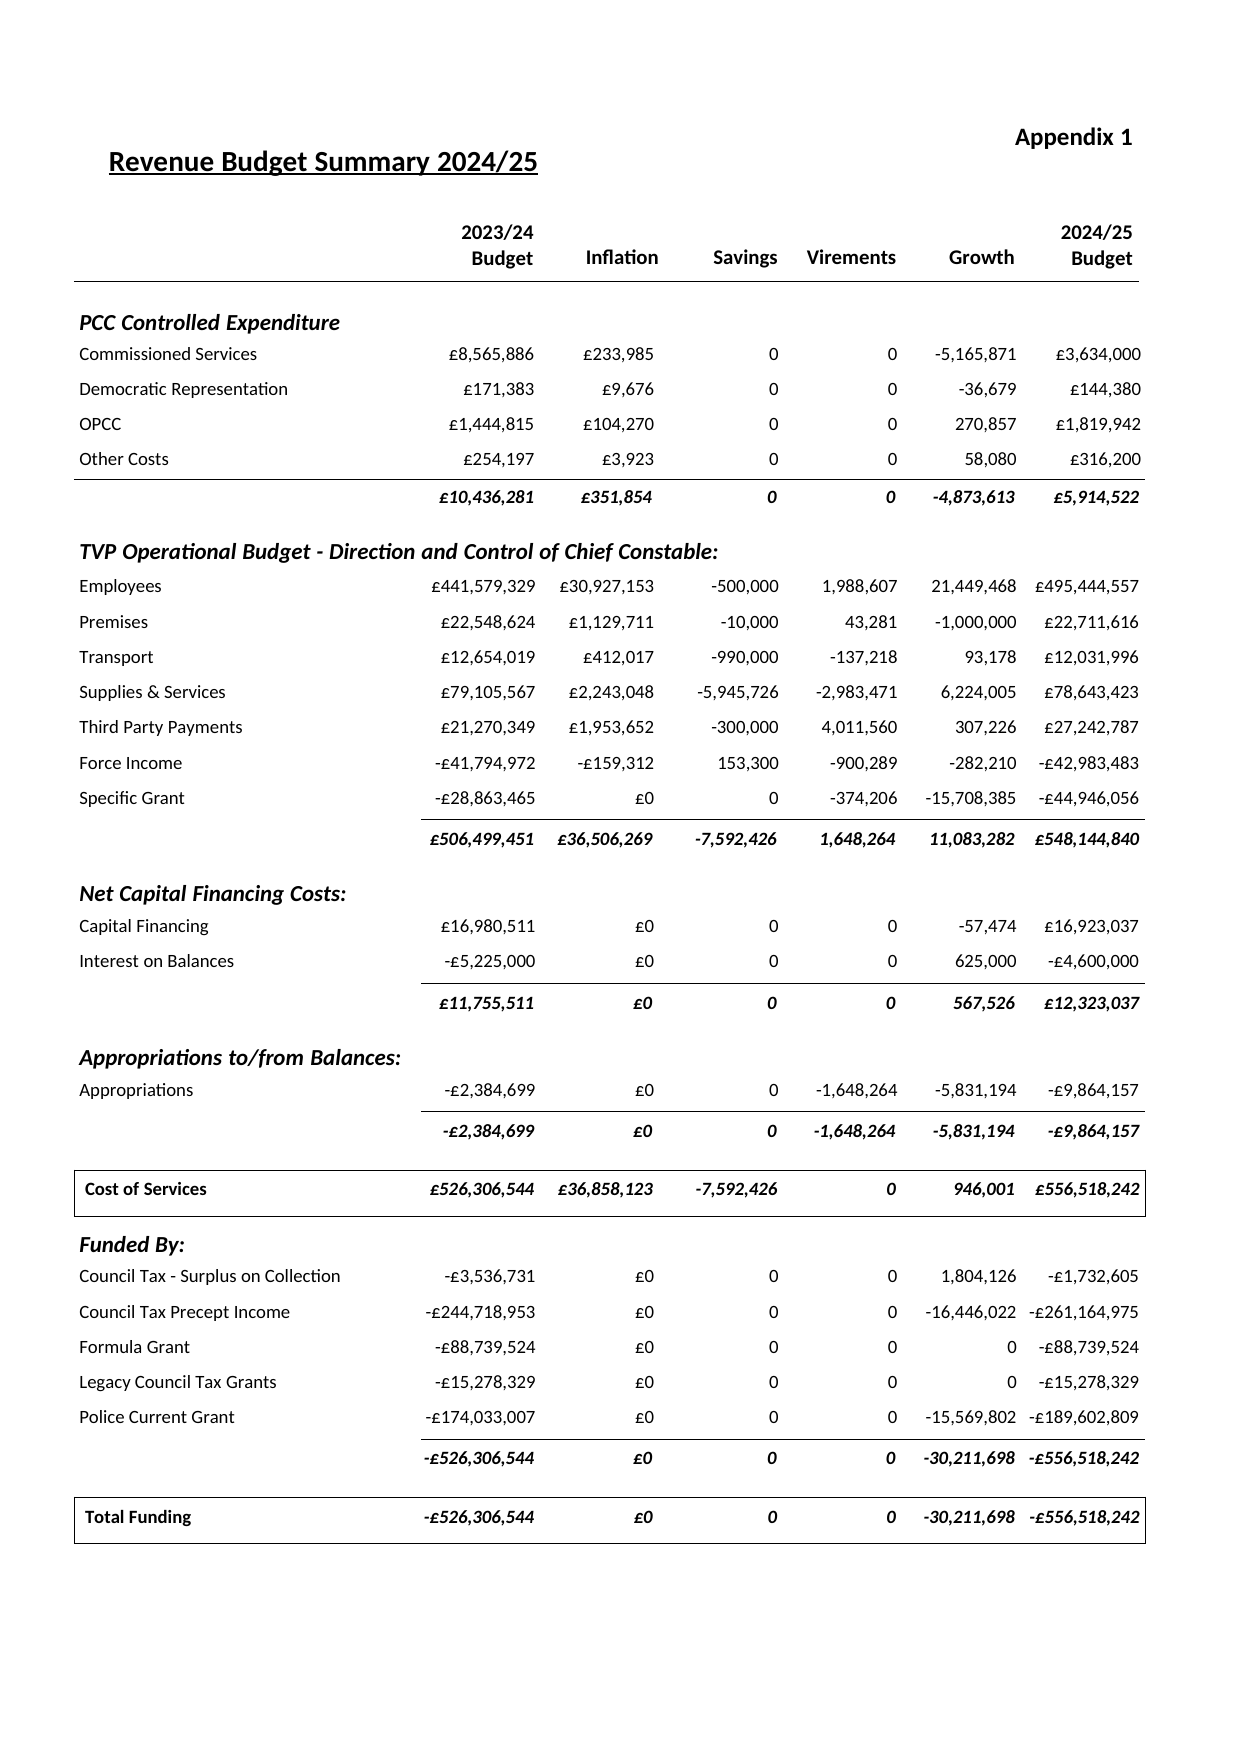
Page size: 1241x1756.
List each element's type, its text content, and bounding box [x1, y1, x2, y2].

table_cell -5,945,726 [677, 676, 792, 711]
table_cell £21,270,349 [421, 711, 548, 746]
table_cell PCC Controlled Expenditure [74, 282, 548, 340]
table_cell Council Tax Precept Income [74, 1295, 421, 1331]
table_cell 0 [792, 913, 910, 945]
table_header [1139, 125, 1145, 479]
table_cell 153,300 [677, 746, 792, 782]
table_cell 43,281 [792, 605, 910, 641]
table_cell £0 [549, 1263, 677, 1295]
table_cell £36,858,123 [549, 1171, 677, 1216]
table_cell -£88,739,524 [1015, 1331, 1145, 1366]
table_cell £10,436,281 [74, 480, 548, 509]
table_header Revenue Budget Summary 2024/25 2023/24 Budget [74, 125, 548, 281]
table_cell 0 [792, 340, 910, 372]
table_cell [1139, 480, 1145, 509]
table_cell 0 [792, 1295, 910, 1331]
table_cell 21,449,468 [910, 567, 1015, 605]
table_cell [74, 983, 421, 1030]
table_cell -990,000 [677, 641, 792, 676]
table_cell 270,857 [910, 407, 1015, 442]
table_cell 0 [677, 1112, 792, 1169]
table_cell -£159,312 [549, 746, 677, 782]
table_cell £0 [549, 1401, 677, 1438]
table_cell [549, 1030, 677, 1076]
table_cell £548,144,840 [1015, 820, 1145, 867]
table_cell £0 [549, 1076, 677, 1111]
table_cell [792, 1217, 910, 1263]
table_cell 0 [677, 984, 792, 1030]
table_cell £441,579,329 [421, 567, 548, 605]
table_cell -374,206 [792, 782, 910, 819]
table_cell -£28,863,465 [421, 782, 548, 819]
table_cell -£4,600,000 [1015, 945, 1145, 983]
table_cell -30,211,698 [910, 1498, 1015, 1543]
table_cell 0 [792, 373, 910, 407]
table_cell -5,165,871 [910, 340, 1015, 372]
table_cell -7,592,426 [677, 820, 792, 867]
table_cell Other Costs £254,197 [74, 442, 548, 479]
table_cell 0 [792, 480, 910, 509]
table_cell £0 [549, 782, 677, 819]
table_cell Cost of Services [75, 1171, 421, 1216]
table_cell 0 [792, 1498, 910, 1543]
table_header Inflation [549, 125, 677, 281]
table_cell -500,000 [677, 567, 792, 605]
table_cell [421, 867, 548, 913]
table_cell -1,648,264 [792, 1112, 910, 1169]
table_cell 0 [677, 782, 792, 819]
table_cell [910, 282, 1015, 340]
table_cell £0 [549, 1366, 677, 1401]
table_cell Police Current Grant [74, 1401, 421, 1438]
table_header Appendix 1 2024/25 Budget [1015, 125, 1139, 281]
table_cell 0 [677, 1295, 792, 1331]
table_cell £506,499,451 [421, 820, 548, 867]
table_cell £233,985 [549, 340, 677, 372]
table_cell £79,105,567 [421, 676, 548, 711]
table_cell £0 [549, 1295, 677, 1331]
table_cell 0 [677, 1331, 792, 1366]
table_cell Transport [74, 641, 421, 676]
table_cell £2,243,048 [549, 676, 677, 711]
table_cell £1,953,652 [549, 711, 677, 746]
table_cell [677, 867, 792, 913]
table_cell Premises [74, 605, 421, 641]
table_cell [549, 282, 677, 340]
table_cell Net Capital Financing Costs: [74, 867, 421, 913]
table_cell -£3,536,731 [421, 1263, 548, 1295]
table_cell 0 [792, 984, 910, 1030]
table_cell -£174,033,007 [421, 1401, 548, 1438]
table_cell £0 [549, 1112, 677, 1169]
table_cell £9,676 [549, 373, 677, 407]
table_cell Total Funding [75, 1498, 421, 1543]
table_cell -5,831,194 [910, 1112, 1015, 1169]
table_cell £3,923 [549, 442, 677, 479]
table_cell -£2,384,699 [421, 1076, 548, 1111]
table_cell [677, 1217, 792, 1263]
table_cell £5,914,522 [1015, 480, 1139, 509]
table_cell -£9,864,157 [1015, 1112, 1145, 1169]
table_cell -£556,518,242 [1015, 1440, 1145, 1497]
table_cell Council Tax - Surplus on Collection [74, 1263, 421, 1295]
table_cell -£189,602,809 [1015, 1401, 1145, 1438]
table_cell -5,831,194 [910, 1076, 1015, 1111]
table_cell 0 [677, 1401, 792, 1438]
table_cell 0 [677, 1498, 792, 1543]
table_cell 567,526 [910, 984, 1015, 1030]
table_cell -30,211,698 [910, 1440, 1015, 1497]
table_cell 0 [792, 442, 910, 479]
table_cell [421, 1030, 548, 1076]
table_cell -10,000 [677, 605, 792, 641]
table_cell 0 [677, 442, 792, 479]
table_cell £22,548,624 [421, 605, 548, 641]
table_cell -£88,739,524 [421, 1331, 548, 1366]
table_cell -£44,946,056 [1015, 782, 1145, 819]
table_cell 0 [677, 1263, 792, 1295]
table_cell -282,210 [910, 746, 1015, 782]
table_cell £12,323,037 [1015, 984, 1145, 1030]
table_cell 0 [677, 340, 792, 372]
table_cell 1,804,126 [910, 1263, 1015, 1295]
table_cell £16,923,037 [1015, 913, 1145, 945]
table_cell Interest on Balances [74, 945, 421, 983]
table_cell 307,226 [910, 711, 1015, 746]
table_cell 0 [792, 1440, 910, 1497]
table_cell -£2,384,699 [421, 1112, 548, 1169]
table_cell 0 [677, 1076, 792, 1111]
table_cell 0 [677, 945, 792, 983]
table_cell [1015, 1217, 1145, 1263]
table_cell 0 [792, 1366, 910, 1401]
table_cell 58,080 [910, 442, 1015, 479]
table_cell [74, 1111, 421, 1169]
table_cell 0 [910, 1331, 1015, 1366]
table_cell [910, 867, 1015, 913]
table_header Growth [910, 125, 1015, 281]
table_cell £144,380 [1015, 373, 1139, 407]
table_cell 0 [792, 1171, 910, 1216]
table_cell OPCC £1,444,815 [74, 407, 548, 442]
table_cell £3,634,000 [1015, 340, 1139, 372]
table_cell £12,031,996 [1015, 641, 1145, 676]
table_cell [792, 1030, 910, 1076]
table_cell 0 [677, 913, 792, 945]
table_cell 1,648,264 [792, 820, 910, 867]
table_cell £22,711,616 [1015, 605, 1145, 641]
table_cell -£244,718,953 [421, 1295, 548, 1331]
table_cell [1015, 1030, 1145, 1076]
table_cell Supplies & Services [74, 676, 421, 711]
table_header Virements [792, 125, 910, 281]
table_cell Legacy Council Tax Grants [74, 1366, 421, 1401]
table_cell Commissioned Services £8,565,886 [74, 340, 548, 372]
table_cell 93,178 [910, 641, 1015, 676]
table_cell £0 [549, 1498, 677, 1543]
table_cell -300,000 [677, 711, 792, 746]
table_cell £0 [549, 1440, 677, 1497]
table_cell [74, 819, 421, 867]
table_cell Third Party Payments [74, 711, 421, 746]
table_cell -£15,278,329 [1015, 1366, 1145, 1401]
table_cell -£1,732,605 [1015, 1263, 1145, 1295]
table_cell Force Income [74, 746, 421, 782]
table_cell 11,083,282 [910, 820, 1015, 867]
table_cell [549, 867, 677, 913]
table_cell -2,983,471 [792, 676, 910, 711]
table_cell -7,592,426 [677, 1171, 792, 1216]
table_cell 946,001 [910, 1171, 1015, 1216]
table_cell 0 [677, 373, 792, 407]
table_cell 625,000 [910, 945, 1015, 983]
table_cell Specific Grant [74, 782, 421, 819]
table_cell £36,506,269 [549, 820, 677, 867]
table_cell -137,218 [792, 641, 910, 676]
table_cell -1,000,000 [910, 605, 1015, 641]
table_cell 0 [677, 1366, 792, 1401]
table_cell -15,708,385 [910, 782, 1015, 819]
table_cell £351,854 [549, 480, 677, 509]
table_cell -£15,278,329 [421, 1366, 548, 1401]
table_cell [792, 282, 910, 340]
table_cell £104,270 [549, 407, 677, 442]
table_cell 0 [677, 407, 792, 442]
table_header Savings [677, 125, 792, 281]
table_cell -£261,164,975 [1015, 1295, 1145, 1331]
table_cell -£526,306,544 [421, 1440, 548, 1497]
table_cell [1015, 282, 1139, 340]
table_cell £316,200 [1015, 442, 1139, 479]
table_cell Employees [74, 567, 421, 605]
table_cell £12,654,019 [421, 641, 548, 676]
table_cell -£556,518,242 [1015, 1498, 1145, 1543]
table_cell [792, 867, 910, 913]
table_cell £0 [549, 945, 677, 983]
table_cell £412,017 [549, 641, 677, 676]
table_cell £0 [549, 913, 677, 945]
table_cell -£42,983,483 [1015, 746, 1145, 782]
table_cell [910, 1217, 1015, 1263]
table_cell [74, 1439, 421, 1497]
table_cell 1,988,607 [792, 567, 910, 605]
table_cell £11,755,511 [421, 984, 548, 1030]
table_cell £16,980,511 [421, 913, 548, 945]
table_cell -£526,306,544 [421, 1498, 548, 1543]
table_cell £27,242,787 [1015, 711, 1145, 746]
table_cell 0 [792, 1263, 910, 1295]
table_cell £78,643,423 [1015, 676, 1145, 711]
table_cell -15,569,802 [910, 1401, 1015, 1438]
table_cell Formula Grant [74, 1331, 421, 1366]
table_cell 0 [677, 480, 792, 509]
table_cell -1,648,264 [792, 1076, 910, 1111]
table_cell [1015, 867, 1145, 913]
table_cell -16,446,022 [910, 1295, 1015, 1331]
table_cell Appropriations to/from Balances: [74, 1030, 421, 1076]
table_cell 0 [792, 1331, 910, 1366]
table_cell £0 [549, 1331, 677, 1366]
table_cell [910, 1030, 1015, 1076]
table_cell Capital Financing [74, 913, 421, 945]
table_cell 0 [677, 1440, 792, 1497]
table_cell -4,873,613 [910, 480, 1015, 509]
table_cell [549, 1217, 677, 1263]
table_cell [677, 282, 792, 340]
table_cell £556,518,242 [1015, 1171, 1145, 1216]
table_cell £30,927,153 [549, 567, 677, 605]
table_cell £1,819,942 [1015, 407, 1139, 442]
table_cell 0 [792, 1401, 910, 1438]
table_cell 4,011,560 [792, 711, 910, 746]
table_cell -36,679 [910, 373, 1015, 407]
table_cell Democratic Representation £171,383 [74, 373, 548, 407]
table_cell £495,444,557 [1015, 567, 1145, 605]
table_cell TVP Operational Budget - Direction and Control of Chief Constable: [74, 509, 1145, 567]
table_cell -57,474 [910, 913, 1015, 945]
table_cell £526,306,544 [421, 1171, 548, 1216]
table_cell £1,129,711 [549, 605, 677, 641]
table_cell [421, 1217, 548, 1263]
table_cell -£9,864,157 [1015, 1076, 1145, 1111]
table_cell Appropriations [74, 1076, 421, 1111]
table_cell 6,224,005 [910, 676, 1015, 711]
table_cell -900,289 [792, 746, 910, 782]
table_cell £0 [549, 984, 677, 1030]
table_cell -£41,794,972 [421, 746, 548, 782]
table_cell Funded By: [74, 1217, 421, 1263]
table_cell [677, 1030, 792, 1076]
table_cell -£5,225,000 [421, 945, 548, 983]
table_cell 0 [792, 945, 910, 983]
table_cell 0 [792, 407, 910, 442]
table_cell 0 [910, 1366, 1015, 1401]
